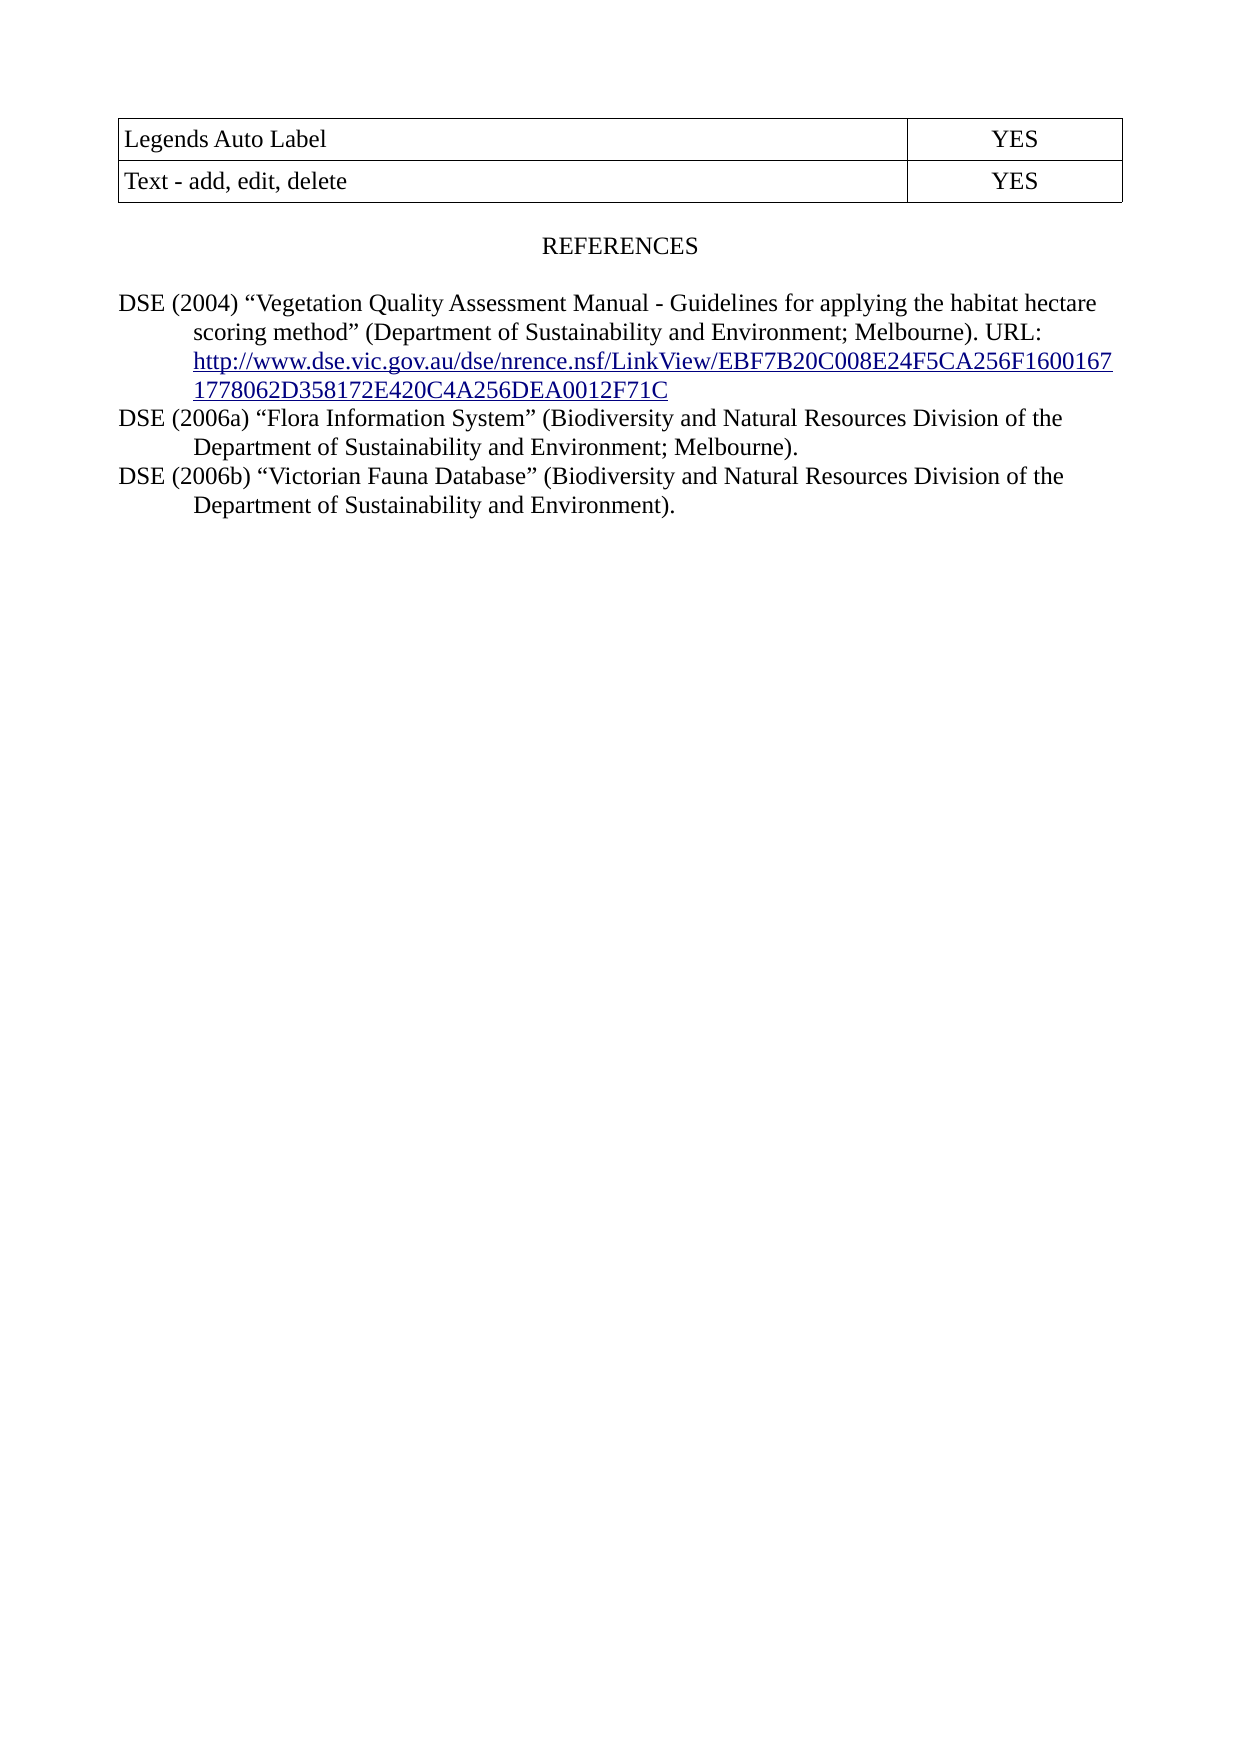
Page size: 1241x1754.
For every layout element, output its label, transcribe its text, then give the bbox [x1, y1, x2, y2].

text DSE (2004) “Vegetation Quality Assessment Manual - Guidelines for applying the habitat hectare scoring method” (Department of Sustainability and Environment; Melbourne). URL: http://www.dse.vic.gov.au/dse/nrence.nsf/LinkView/EBF7B20C008E24F5CA256F16001671778062D358172E420C4A256DEA0012F71C [118, 288, 1122, 403]
table_cell Text - add, edit, delete [119, 161, 907, 202]
text REFERENCES [118, 231, 1122, 260]
table_cell Legends Auto Label [119, 119, 907, 160]
table_cell YES [908, 161, 1122, 202]
table_cell YES [908, 119, 1122, 160]
text DSE (2006a) “Flora Information System” (Biodiversity and Natural Resources Division of the Department of Sustainability and Environment; Melbourne). [118, 403, 1122, 461]
text DSE (2006b) “Victorian Fauna Database” (Biodiversity and Natural Resources Division of the Department of Sustainability and Environment). [118, 461, 1122, 518]
